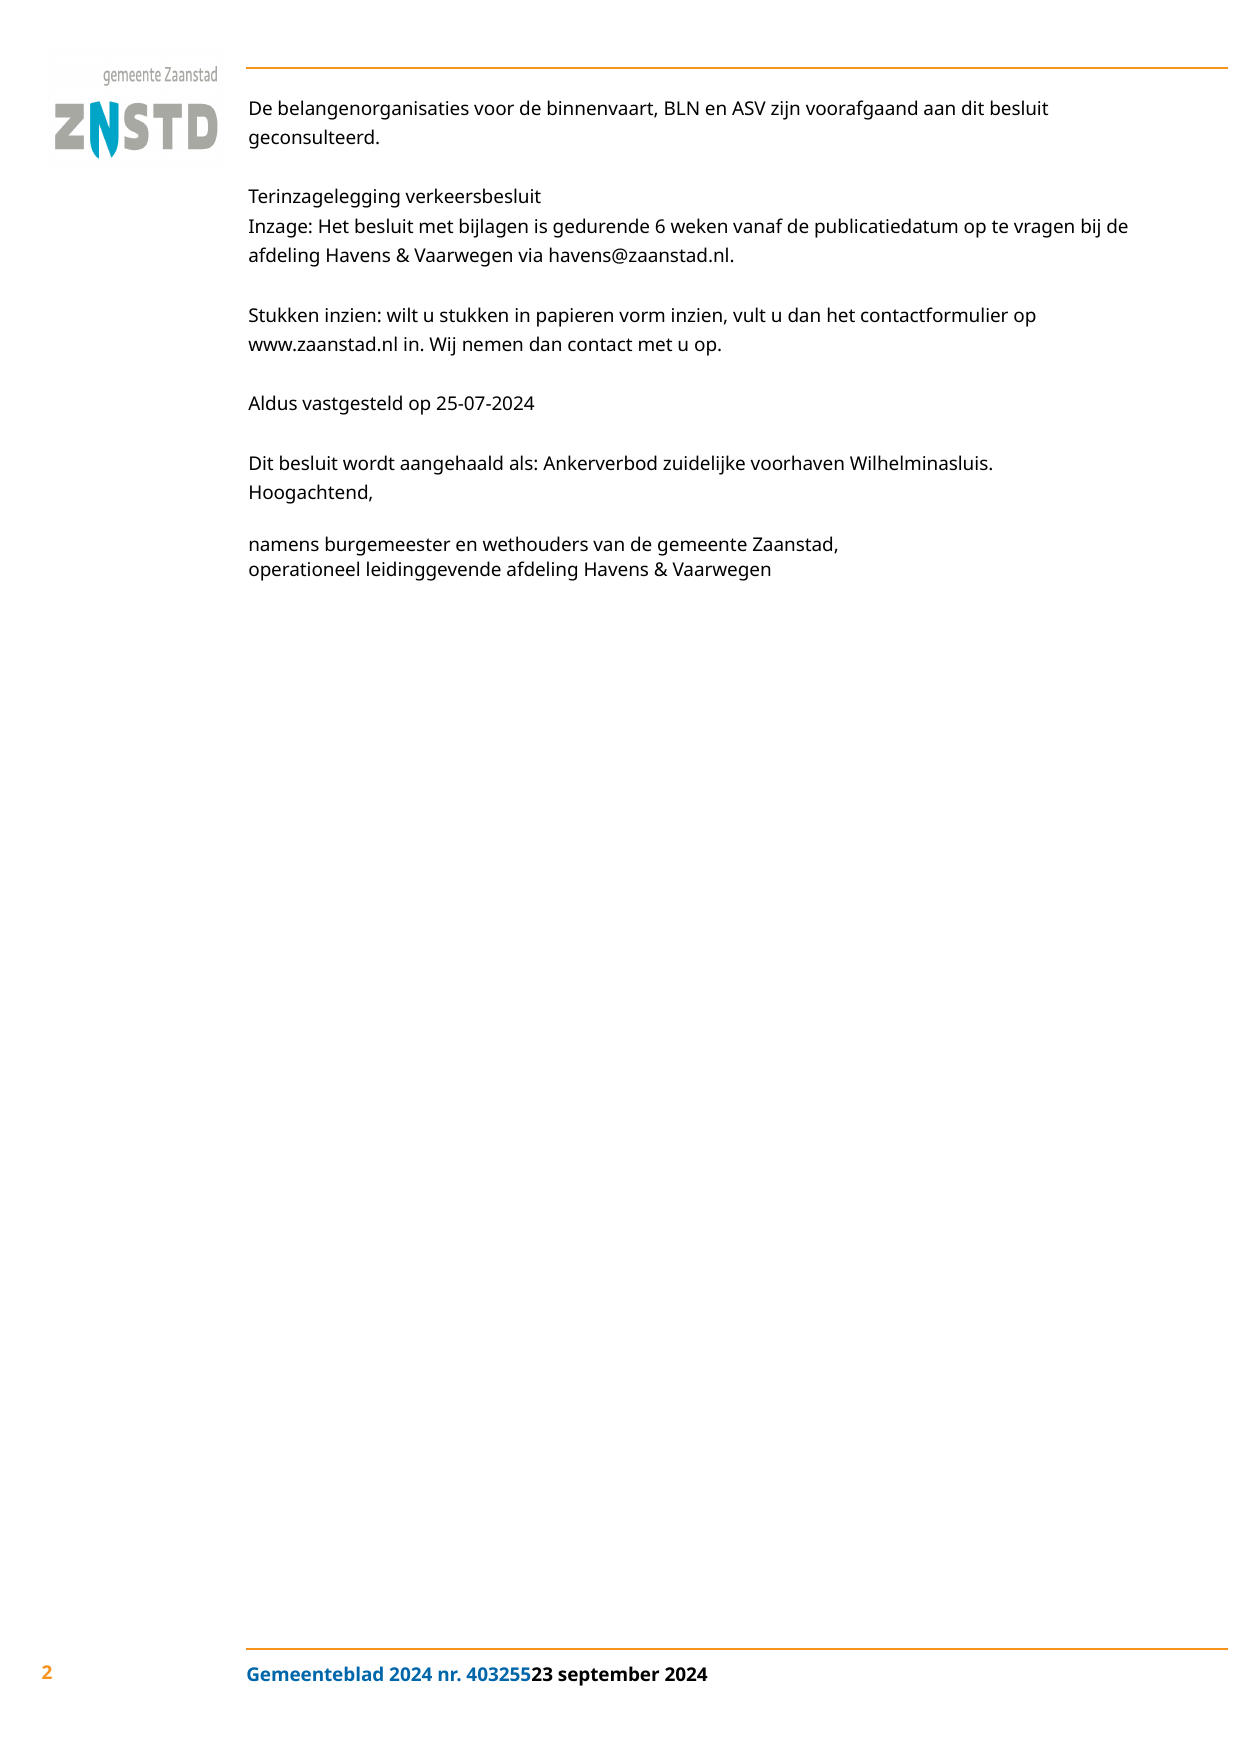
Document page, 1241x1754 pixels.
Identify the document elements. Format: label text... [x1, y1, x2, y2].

text Dit besluit wordt aangehaald als: Ankerverbod zuidelijke voorhaven Wilhelminasluis. [248, 450, 1152, 476]
text Hoogachtend, [248, 479, 1152, 505]
text De belangenorganisaties voor de binnenvaart, BLN en ASV zijn voorafgaand aan dit besluit geconsulteerd. [248, 95, 1152, 150]
text Inzage: Het besluit met bijlagen is gedurende 6 weken vanaf de publicatiedatum op te vragen bij de afdeling Havens & Vaarwegen via havens@zaanstad.nl. [248, 213, 1152, 268]
text Terinzagelegging verkeersbesluit [248, 183, 1152, 209]
picture [41, 47, 231, 172]
text operationeel leidinggevende afdeling Havens & Vaarwegen [248, 557, 1152, 582]
text Aldus vastgesteld op 25-07-2024 [248, 391, 1152, 416]
text namens burgemeester en wethouders van de gemeente Zaanstad, [248, 531, 1152, 557]
text Stukken inzien: wilt u stukken in papieren vorm inzien, vult u dan het contactformulier op www.zaanstad.nl in. Wij nemen dan contact met u op. [248, 302, 1152, 357]
